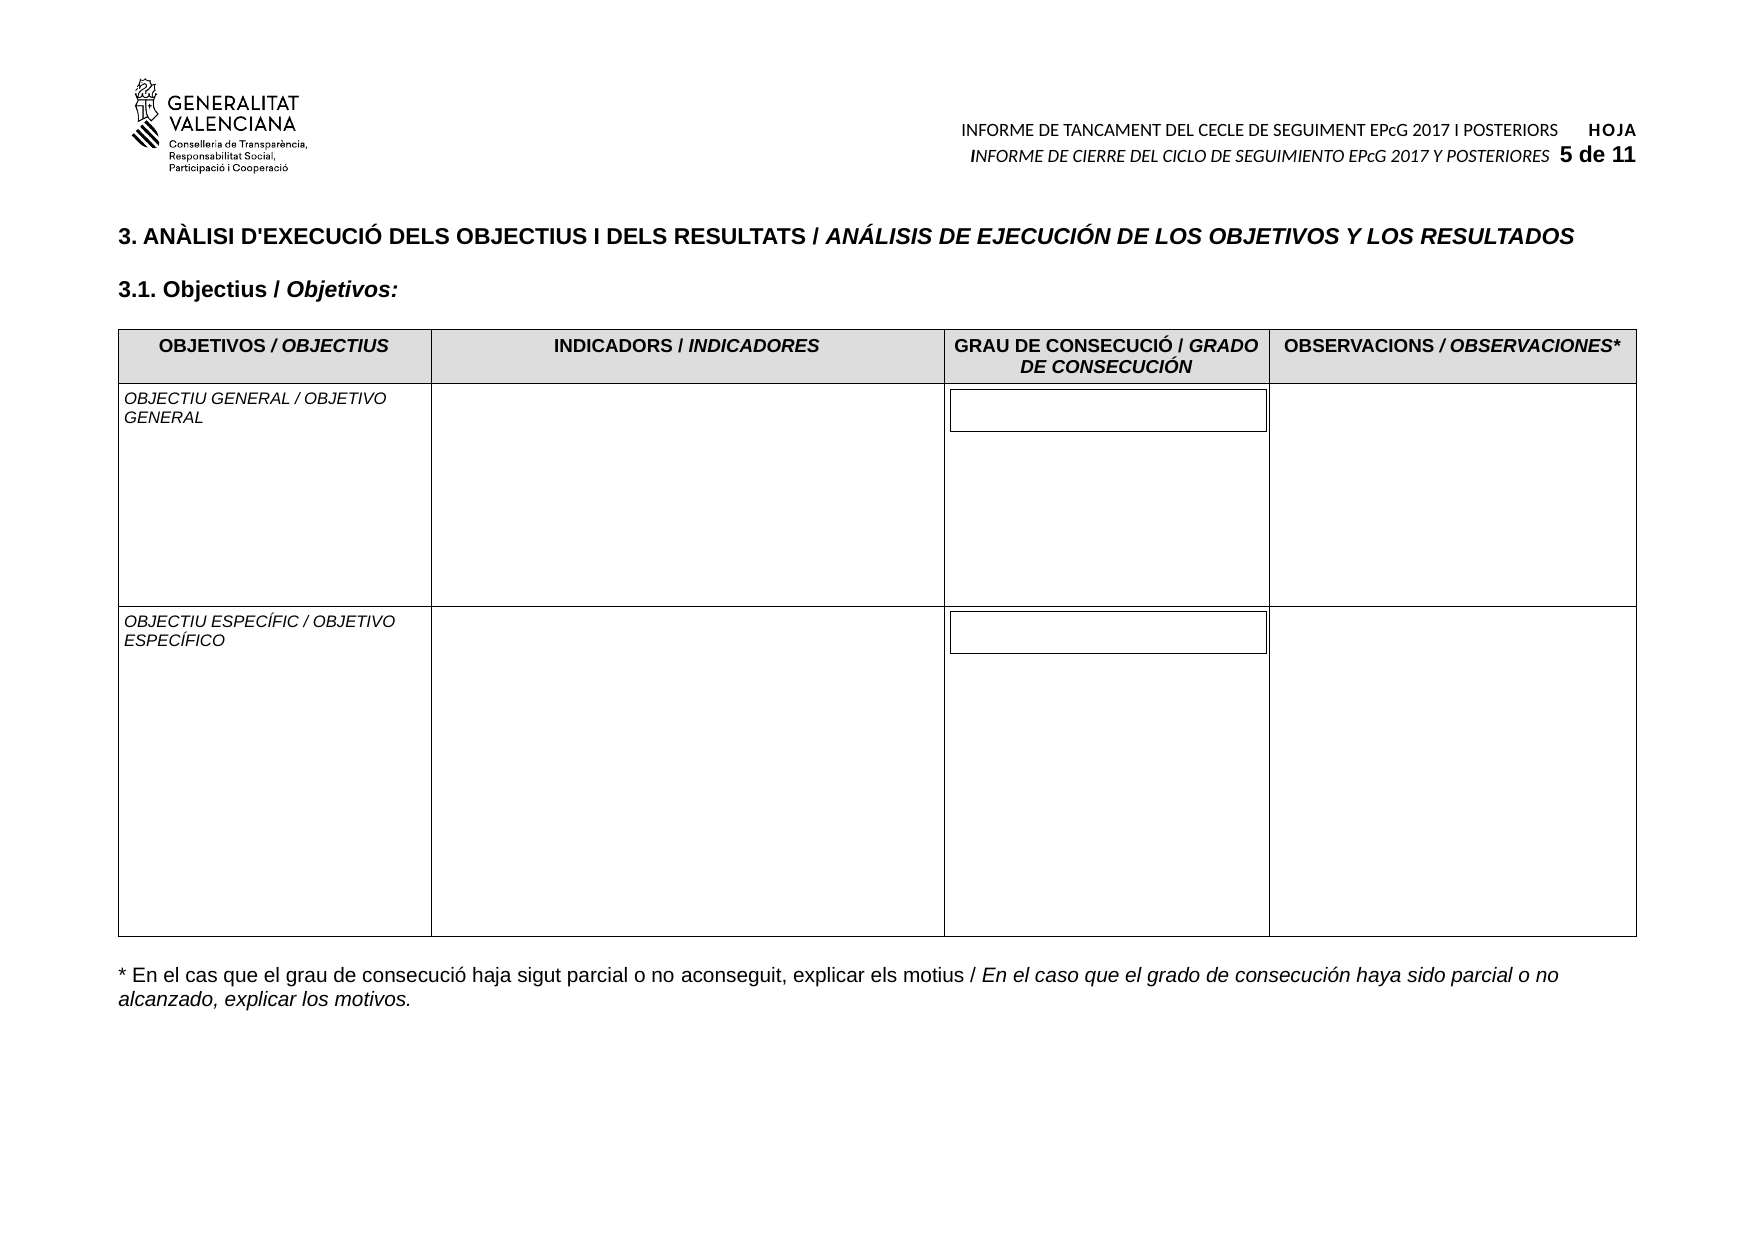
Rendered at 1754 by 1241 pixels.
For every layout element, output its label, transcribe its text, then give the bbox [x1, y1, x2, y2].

text 3. ANÀLISI D'EXECUCIÓ DELS OBJECTIUS I DELS RESULTATS / ANÁLISIS DE EJECUCIÓN DE LOS OBJETIVOS Y LOS RESULTADOS [118, 223, 1636, 249]
table_cell [1270, 607, 1636, 936]
table_header INDICADORS / INDICADORES [432, 330, 944, 383]
table_cell [432, 384, 944, 606]
table_header OBJETIVOS / OBJECTIUS [119, 330, 431, 383]
table_cell OBJECTIU ESPECÍFIC / OBJETIVO ESPECÍFICO [119, 607, 431, 936]
table_header GRAU DE CONSECUCIÓ / GRADO DE CONSECUCIÓN [945, 330, 1269, 383]
table_cell [945, 607, 1269, 936]
table_cell [432, 607, 944, 936]
picture [120, 71, 315, 182]
text 3.1. Objectius / Objetivos: [118, 276, 1636, 302]
text * En el cas que el grau de consecució haja sigut parcial o no aconseguit, explicar els motius / En el caso que el grado de consecución haya sido parcial o no alcanzado, explicar los motivos. [118, 962, 1636, 1010]
table_cell [1270, 384, 1636, 606]
table_header OBSERVACIONS / OBSERVACIONES* [1270, 330, 1636, 383]
table_cell [945, 384, 1269, 606]
table_cell OBJECTIU GENERAL / OBJETIVO GENERAL [119, 384, 431, 606]
